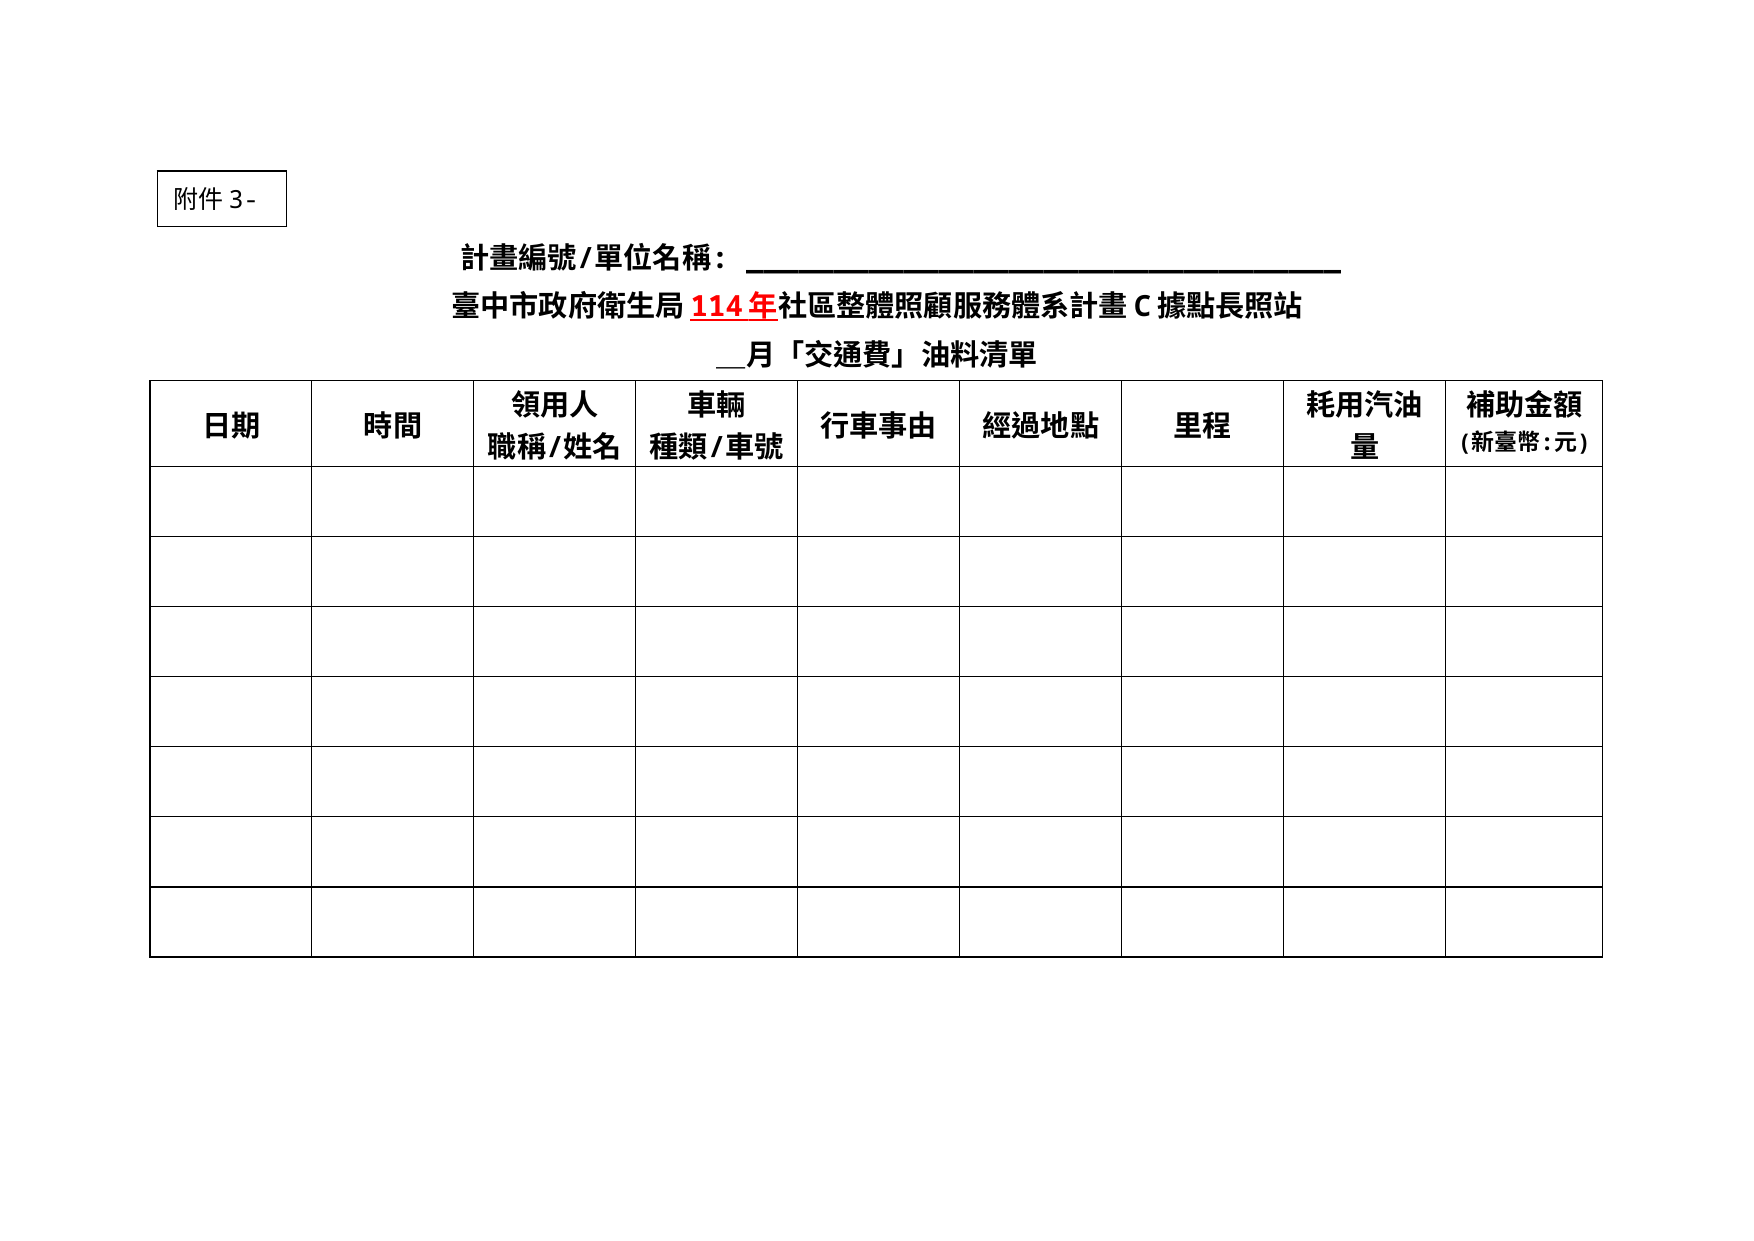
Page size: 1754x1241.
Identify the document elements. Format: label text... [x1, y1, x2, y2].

table_cell [1446, 747, 1602, 816]
table_cell [1284, 817, 1445, 886]
table_cell [1284, 537, 1445, 606]
table_cell [960, 537, 1121, 606]
table_header 里程 [1122, 381, 1283, 466]
table_cell [636, 467, 797, 536]
text 附件3-1 [173, 179, 271, 218]
table_cell [1284, 467, 1445, 536]
table_header 行車事由 [798, 381, 959, 466]
table_cell [312, 467, 473, 536]
table_cell [798, 747, 959, 816]
table_cell [798, 677, 959, 746]
table_cell [960, 467, 1121, 536]
table_cell [1446, 677, 1602, 746]
table_cell [1446, 888, 1602, 956]
table_cell [960, 677, 1121, 746]
table_cell [960, 888, 1121, 956]
table_cell [151, 677, 311, 746]
table_cell [1284, 888, 1445, 956]
table_cell [1284, 607, 1445, 676]
table_cell [1122, 747, 1283, 816]
table_cell [1284, 677, 1445, 746]
table_cell [1122, 607, 1283, 676]
table_cell [151, 607, 311, 676]
table_cell [1122, 677, 1283, 746]
table_cell [151, 888, 311, 956]
table_cell [798, 888, 959, 956]
table_cell [636, 888, 797, 956]
table_cell [1446, 607, 1602, 676]
table_header 經過地點 [960, 381, 1121, 466]
table_cell [474, 467, 635, 536]
table_cell [1122, 817, 1283, 886]
table_cell [312, 747, 473, 816]
table_header 耗用汽油量 [1284, 381, 1445, 466]
table_cell [636, 817, 797, 886]
table_header 車輛 種類/車號 [636, 381, 797, 466]
table_cell [1122, 888, 1283, 956]
table_cell [960, 747, 1121, 816]
table_cell [636, 747, 797, 816]
table_cell [1284, 747, 1445, 816]
table_cell [474, 747, 635, 816]
table_cell [312, 677, 473, 746]
table_cell [312, 607, 473, 676]
table_cell [636, 537, 797, 606]
table_cell [151, 467, 311, 536]
table_cell [960, 817, 1121, 886]
table_cell [474, 888, 635, 956]
table_cell [151, 817, 311, 886]
table_cell [798, 607, 959, 676]
table_cell [474, 677, 635, 746]
table_cell [474, 607, 635, 676]
table_cell [636, 607, 797, 676]
text [158, 172, 286, 226]
table_cell [474, 537, 635, 606]
table_cell [960, 607, 1121, 676]
table_cell [1446, 467, 1602, 536]
table_cell [151, 747, 311, 816]
table_cell [798, 467, 959, 536]
table_cell [636, 677, 797, 746]
table_cell [1122, 537, 1283, 606]
table_header 補助金額(新臺幣:元) [1446, 381, 1602, 466]
table_cell [151, 537, 311, 606]
table_cell [1446, 537, 1602, 606]
text 計畫編號/單位名稱: __________________________________ [150, 214, 1604, 276]
table_cell [798, 817, 959, 886]
table_header 時間 [312, 381, 473, 466]
table_cell [312, 817, 473, 886]
table_cell [312, 537, 473, 606]
table_header 日期 [151, 381, 311, 466]
table_header 領用人 職稱/姓名 [474, 381, 635, 466]
table_cell [312, 888, 473, 956]
text ＿月「交通費」油料清單 [150, 331, 1604, 374]
table_cell [1446, 817, 1602, 886]
table_cell [474, 817, 635, 886]
text 臺中市政府衛生局114年社區整體照顧服務體系計畫C據點長照站 [150, 283, 1604, 325]
table_cell [798, 537, 959, 606]
table_cell [1122, 467, 1283, 536]
